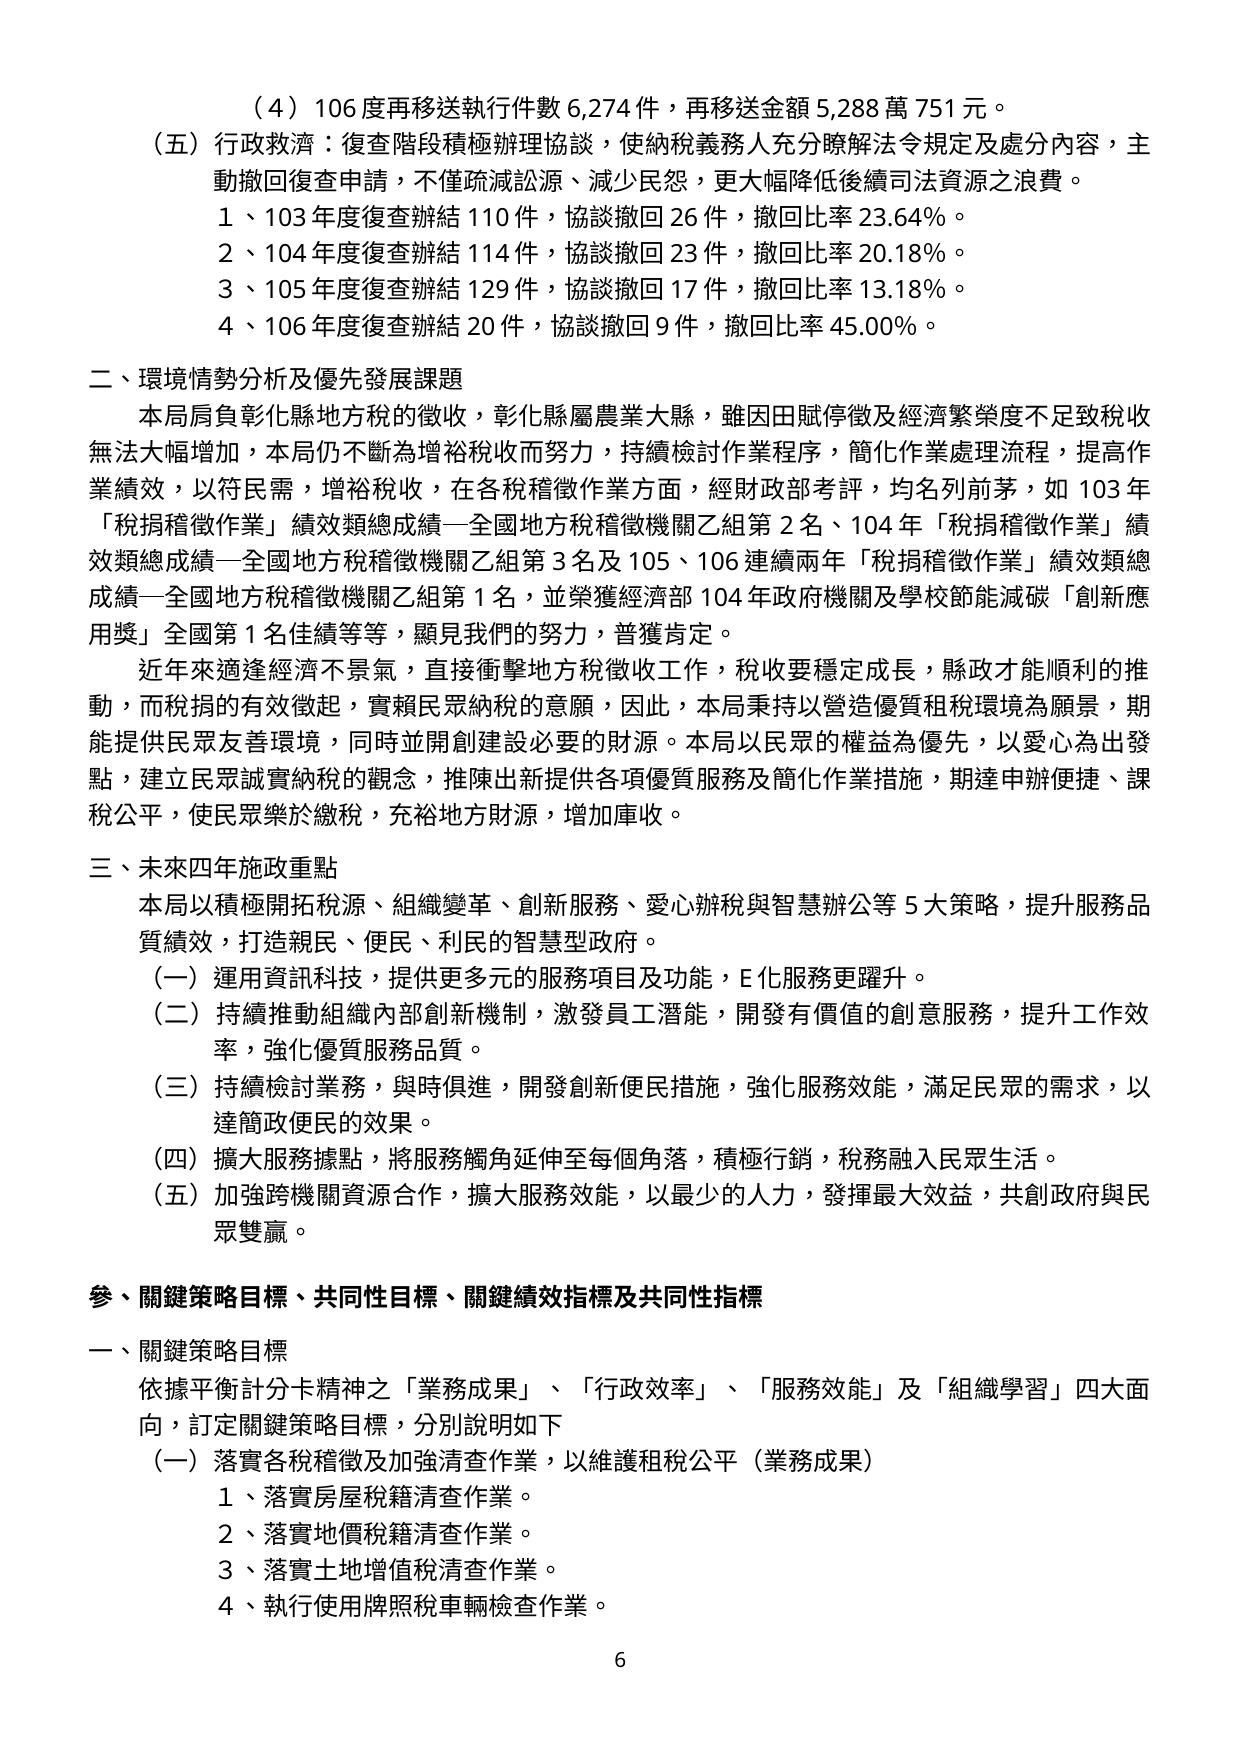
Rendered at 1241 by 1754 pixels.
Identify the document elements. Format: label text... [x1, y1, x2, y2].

text 近年來適逢經濟不景氣，直接衝擊地方稅徵收工作，稅收要穩定成長，縣政才能順利的推動，而稅捐的有效徵起，實賴民眾納稅的意願，因此，本局秉持以營造優質租稅環境為願景，期能提供民眾友善環境，同時並開創建設必要的財源。本局以民眾的權益為優先，以愛心為出發點，建立民眾誠實納稅的觀念，推陳出新提供各項優質服務及簡化作業措施，期達申辦便捷、課稅公平，使民眾樂於繳稅，充裕地方財源，增加庫收。 [89, 650, 1152, 832]
text （五）行政救濟：復查階段積極辦理協談，使納稅義務人充分瞭解法令規定及處分內容，主動撤回復查申請，不僅疏減訟源、減少民怨，更大幅降低後續司法資源之浪費。 [139, 125, 1152, 197]
text （一）落實各稅稽徵及加強清查作業，以維護租稅公平（業務成果） [139, 1442, 1152, 1478]
text （４）106度再移送執行件數6,274件，再移送金額5,288萬751元。 [239, 89, 1152, 125]
text ２、104年度復查辦結114件，協談撤回23件，撤回比率20.18％。 [214, 234, 1152, 270]
text （五）加強跨機關資源合作，擴大服務效能，以最少的人力，發揮最大效益，共創政府與民眾雙贏。 [139, 1176, 1152, 1248]
text ３、105年度復查辦結129件，協談撤回17件，撤回比率13.18％。 [214, 270, 1152, 306]
text ２、落實地價稅籍清查作業。 [214, 1514, 1152, 1550]
text 本局以積極開拓稅源、組織變革、創新服務、愛心辦稅與智慧辦公等5大策略，提升服務品質績效，打造親民、便民、利民的智慧型政府。 [139, 886, 1152, 958]
text １、103年度復查辦結110件，協談撤回26件，撤回比率23.64％。 [214, 197, 1152, 234]
text 三、未來四年施政重點 [89, 844, 1152, 886]
text （四）擴大服務據點，將服務觸角延伸至每個角落，積極行銷，稅務融入民眾生活。 [139, 1139, 1152, 1176]
text １、落實房屋稅籍清查作業。 [214, 1478, 1152, 1514]
text ３、落實土地增值稅清查作業。 [214, 1550, 1152, 1587]
text ４、106年度復查辦結20件，協談撤回9件，撤回比率45.00％。 [214, 306, 1152, 342]
text （二）持續推動組織內部創新機制，激發員工潛能，開發有價值的創意服務，提升工作效率，強化優質服務品質。 [139, 994, 1152, 1067]
text 二、環境情勢分析及優先發展課題 [89, 355, 1152, 397]
text 一、關鍵策略目標 [89, 1327, 1152, 1369]
text ４、執行使用牌照稅車輛檢查作業。 [214, 1587, 1152, 1623]
text （一）運用資訊科技，提供更多元的服務項目及功能，E化服務更躍升。 [139, 958, 1152, 994]
text 本局肩負彰化縣地方稅的徵收，彰化縣屬農業大縣，雖因田賦停徵及經濟繁榮度不足致稅收無法大幅增加，本局仍不斷為增裕稅收而努力，持續檢討作業程序，簡化作業處理流程，提高作業績效，以符民需，增裕稅收，在各稅稽徵作業方面，經財政部考評，均名列前茅，如103年「稅捐稽徵作業」績效類總成績─全國地方稅稽徵機關乙組第2名、104年「稅捐稽徵作業」績效類總成績─全國地方稅稽徵機關乙組第3名及105、106連續兩年「稅捐稽徵作業」績效類總成績─全國地方稅稽徵機關乙組第1名，並榮獲經濟部104年政府機關及學校節能減碳「創新應用獎」全國第1名佳績等等，顯見我們的努力，普獲肯定。 [89, 397, 1152, 650]
text （三）持續檢討業務，與時俱進，開發創新便民措施，強化服務效能，滿足民眾的需求，以達簡政便民的效果。 [139, 1067, 1152, 1139]
text 參、關鍵策略目標、共同性目標、關鍵績效指標及共同性指標 [89, 1273, 1152, 1315]
text 依據平衡計分卡精神之「業務成果」、「行政效率」、「服務效能」及「組織學習」四大面向，訂定關鍵策略目標，分別說明如下 [139, 1369, 1152, 1442]
